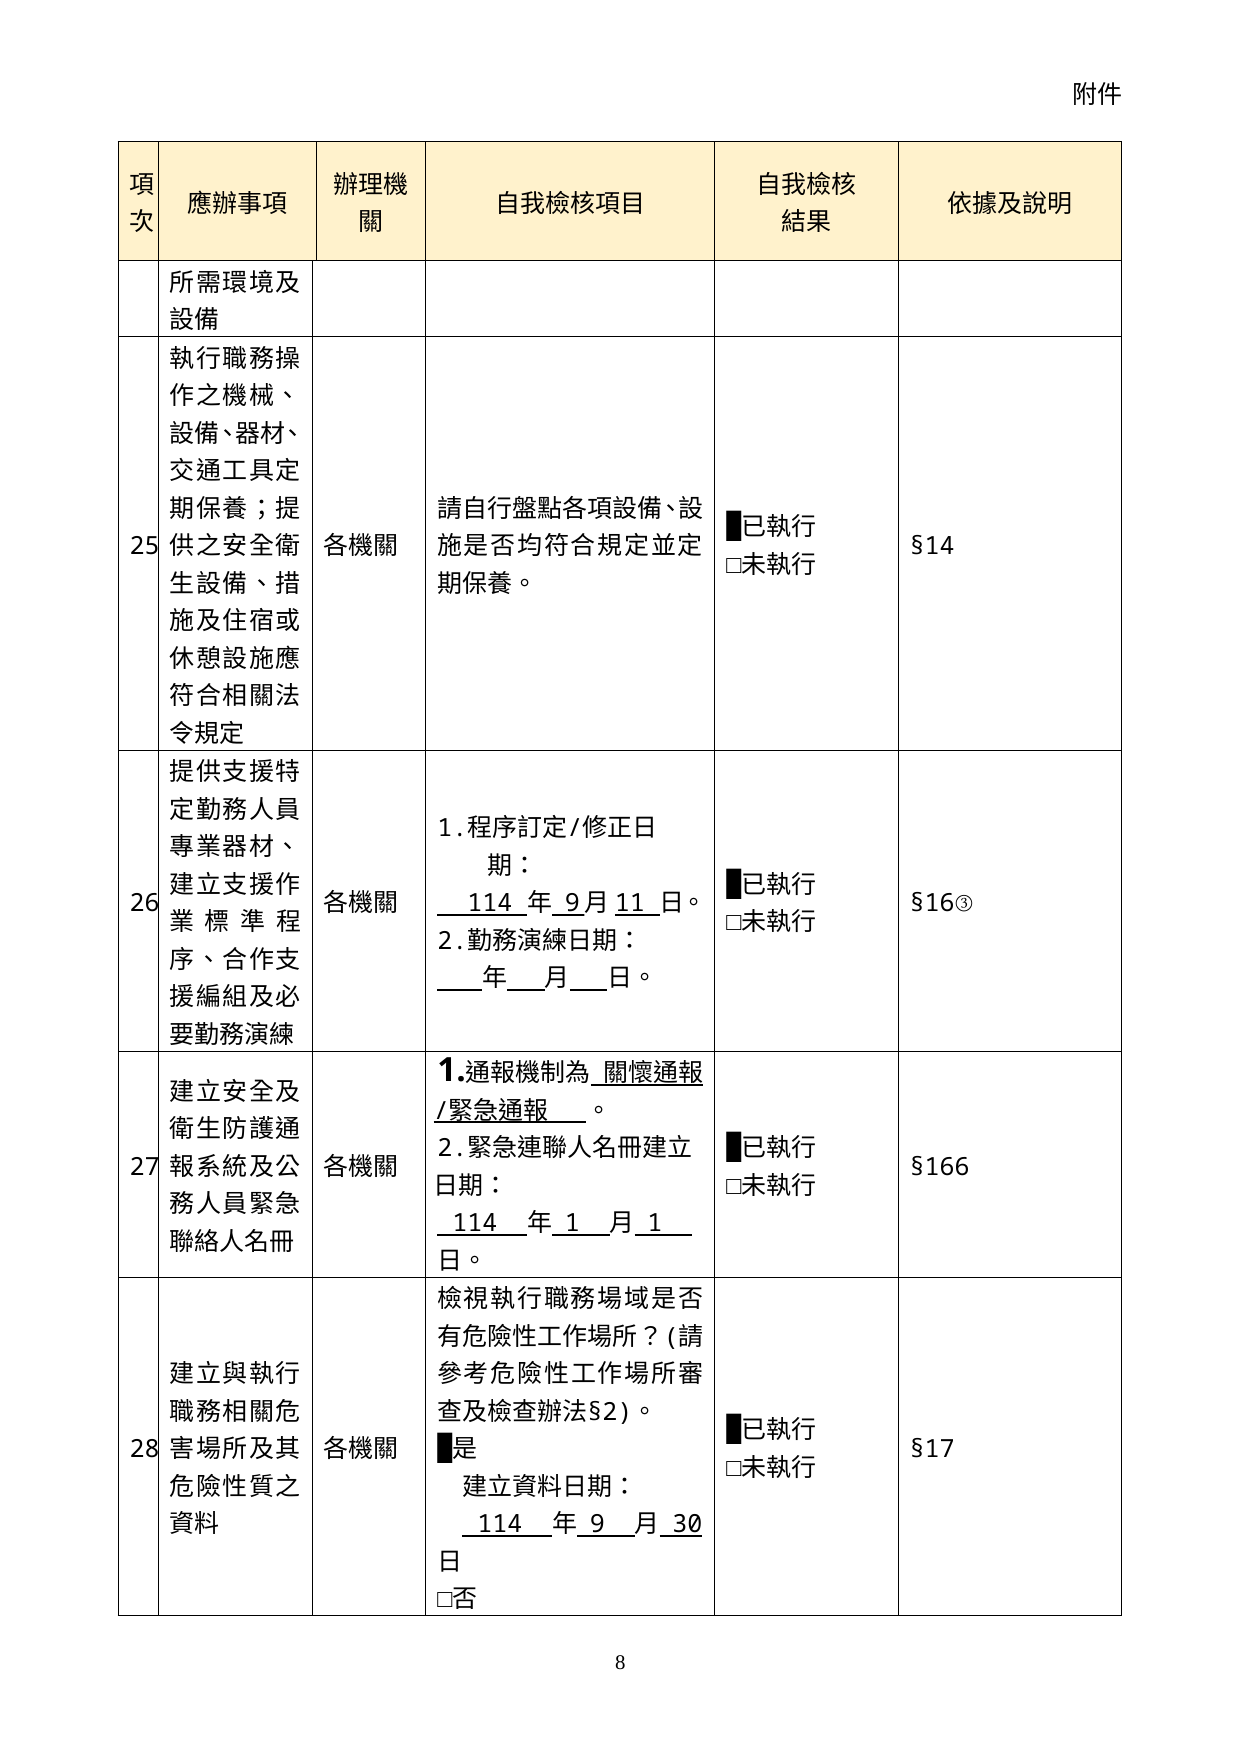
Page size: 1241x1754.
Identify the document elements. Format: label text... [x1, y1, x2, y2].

table_cell [119, 1278, 158, 1615]
table_cell 請自行盤點各項設備、設施是否均符合規定並定期保養。 [426, 337, 714, 749]
table_header 自我檢核項目 [426, 142, 714, 260]
table_cell 通報機制為 關懷通報/緊急通報 。 緊急連聯人名冊建立日期： 114 年 1 月 1 日。 [426, 1052, 714, 1277]
table_cell 執行職務操作之機械、設備、器材、交通工具定期保養；提供之安全衛生設備、措施及住宿或休憩設施應符合相關法令規定 [159, 337, 312, 749]
table_cell §166 [899, 1052, 1121, 1277]
table_cell 檢視執行職務場域是否有危險性工作場所？(請參考危險性工作場所審查及檢查辦法§2)。 █是 建立資料日期： 114 年 9 月 30 日 □否 [426, 1278, 714, 1615]
table_cell █已執行 □未執行 [715, 1052, 898, 1277]
table_cell █已執行 □未執行 [715, 751, 898, 1051]
table_cell 各機關 [313, 1278, 425, 1615]
table_cell 建立與執行職務相關危害場所及其危險性質之資料 [159, 1278, 312, 1615]
table_header 項次 [119, 142, 158, 260]
table_cell █已執行 □未執行 [715, 337, 898, 749]
table_cell 所需環境及設備 [159, 261, 312, 336]
table_cell [119, 751, 158, 1051]
table_header 應辦事項 [159, 142, 316, 260]
table_cell 各機關 [313, 337, 425, 749]
table_cell 各機關 [313, 751, 425, 1051]
table_header 自我檢核 結果 [715, 142, 898, 260]
table_cell 提供支援特定勤務人員專業器材、建立支援作業標準程序、合作支援編組及必要勤務演練 [159, 751, 312, 1051]
table_cell [119, 337, 158, 749]
table_cell [119, 261, 158, 336]
table_cell [899, 261, 1121, 336]
table_cell §16③ [899, 751, 1121, 1051]
table_cell 各機關 [313, 1052, 425, 1277]
table_header 依據及說明 [899, 142, 1121, 260]
table_cell █已執行 □未執行 [715, 1278, 898, 1615]
table_cell [148, 901, 155, 909]
table_cell [119, 1052, 158, 1277]
table_cell [715, 261, 898, 336]
table_cell 建立安全及衛生防護通報系統及公務人員緊急聯絡人名冊 [159, 1052, 312, 1277]
table_cell §17 [899, 1278, 1121, 1615]
table_cell [313, 261, 425, 336]
table_cell §14 [899, 337, 1121, 749]
table_cell [426, 261, 714, 336]
table_header 辦理機關 [317, 142, 425, 260]
table_cell 程序訂定/修正日期： 114 年 9月11 日。 勤務演練日期： 年 月 日。 [426, 751, 714, 1051]
